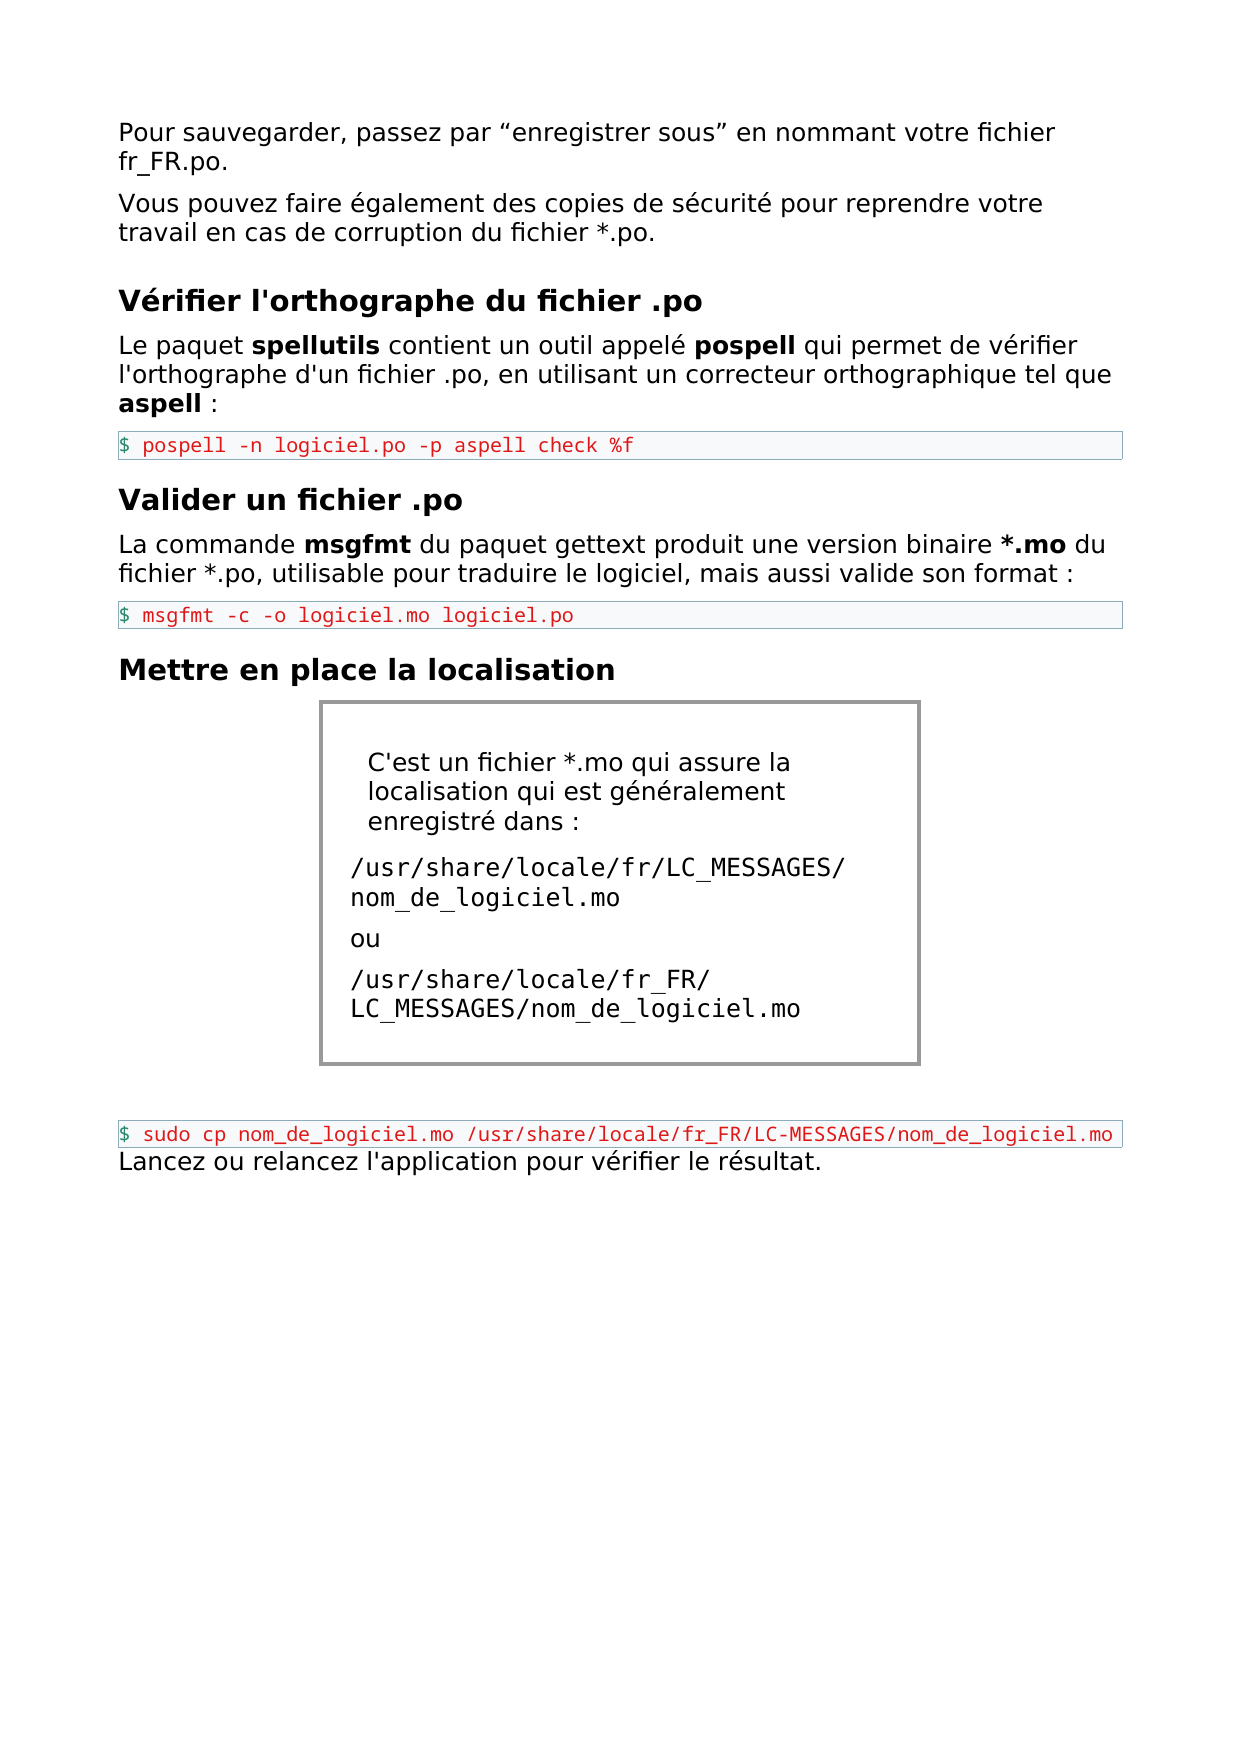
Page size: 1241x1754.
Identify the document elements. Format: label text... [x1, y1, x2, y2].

text $ msgfmt -c -o logiciel.mo logiciel.po [119, 602, 1122, 628]
text Pour sauvegarder, passez par “enregistrer sous” en nommant votre fichier fr_FR.po. [118, 118, 1122, 176]
text Le paquet spellutils contient un outil appelé pospell qui permet de vérifier l'orthographe d'un fichier .po, en utilisant un correcteur orthographique tel que aspell : [118, 331, 1122, 419]
text La commande msgfmt du paquet gettext produit une version binaire *.mo du fichier *.po, utilisable pour traduire le logiciel, mais aussi valide son format : [118, 530, 1122, 588]
text $ pospell -n logiciel.po -p aspell check %f [119, 432, 1122, 459]
text $ sudo cp nom_de_logiciel.mo /usr/share/locale/fr_FR/LC-MESSAGES/nom_de_logiciel.mo [119, 1121, 1122, 1147]
subtitle Vérifier l'orthographe du fichier .po [118, 285, 1122, 319]
subtitle Mettre en place la localisation [118, 653, 1122, 687]
table_header C'est un fichier *.mo qui assure la localisation qui est généralement enregistré dans : /usr/share/locale/fr/LC_MESSAGES/nom_de_logiciel.mo ou /usr/share/locale/fr_FR/LC_MESSAGES/nom_de_logiciel.mo [332, 713, 908, 1053]
text Vous pouvez faire également des copies de sécurité pour reprendre votre travail en cas de corruption du fichier *.po. [118, 189, 1122, 247]
subtitle Valider un fichier .po [118, 484, 1122, 518]
text Lancez ou relancez l'application pour vérifier le résultat. [118, 1148, 1122, 1176]
